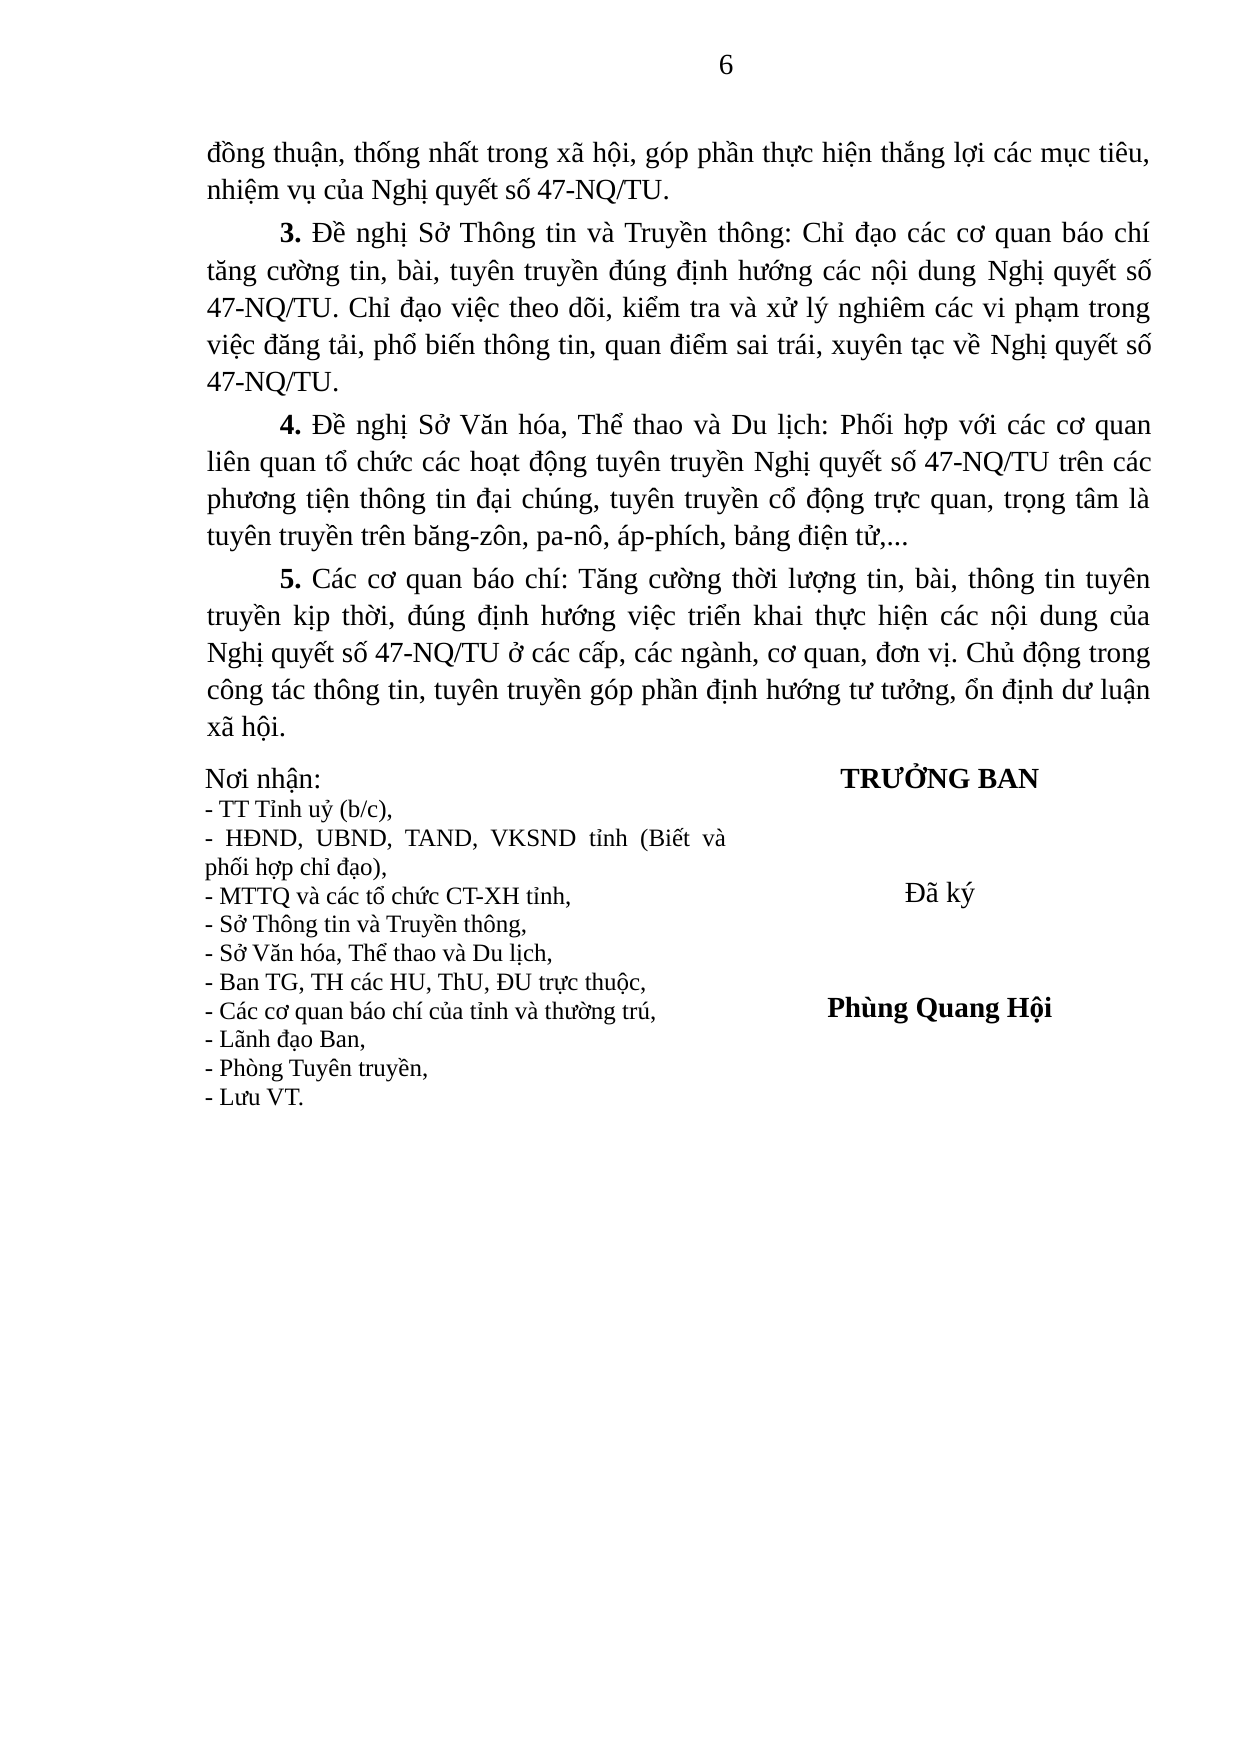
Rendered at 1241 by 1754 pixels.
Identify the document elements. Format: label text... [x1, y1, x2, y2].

table_header Nơi nhận: - TT Tỉnh uỷ (b/c), - HĐND, UBND, TAND, VKSND tỉnh (Biết và phối hợp chỉ đạo), - MTTQ và các tổ chức CT-XH tỉnh, - Sở Thông tin và Truyền thông, - Sở Văn hóa, Thể thao và Du lịch, - Ban TG, TH các HU, ThU, ĐU trực thuộc, - Các cơ quan báo chí của tỉnh và thường trú, - Lãnh đạo Ban, - Phòng Tuyên truyền, - Lưu VT. [205, 761, 726, 1111]
text 3. Đề nghị Sở Thông tin và Truyền thông: Chỉ đạo các cơ quan báo chí tăng cường tin, bài, tuyên truyền đúng định hướng các nội dung Nghị quyết số 47-NQ/TU. Chỉ đạo việc theo dõi, kiểm tra và xử lý nghiêm các vi phạm trong việc đăng tải, phổ biến thông tin, quan điểm sai trái, xuyên tạc về Nghị quyết số 47-NQ/TU. [207, 216, 1152, 397]
table_header TRƯỞNG BAN Đã ký Phùng Quang Hội [726, 761, 1153, 1111]
text 5. Các cơ quan báo chí: Tăng cường thời lượng tin, bài, thông tin tuyên truyền kịp thời, đúng định hướng việc triển khai thực hiện các nội dung của Nghị quyết số 47-NQ/TU ở các cấp, các ngành, cơ quan, đơn vị. Chủ động trong công tác thông tin, tuyên truyền góp phần định hướng tư tưởng, ổn định dư luận xã hội. [207, 561, 1152, 743]
text 4. Đề nghị Sở Văn hóa, Thể thao và Du lịch: Phối hợp với các cơ quan liên quan tổ chức các hoạt động tuyên truyền Nghị quyết số 47-NQ/TU trên các phương tiện thông tin đại chúng, tuyên truyền cổ động trực quan, trọng tâm là tuyên truyền trên băng-zôn, pa-nô, áp-phích, bảng điện tử,... [207, 407, 1152, 552]
text đồng thuận, thống nhất trong xã hội, góp phần thực hiện thắng lợi các mục tiêu, nhiệm vụ của Nghị quyết số 47-NQ/TU. [207, 135, 1152, 206]
